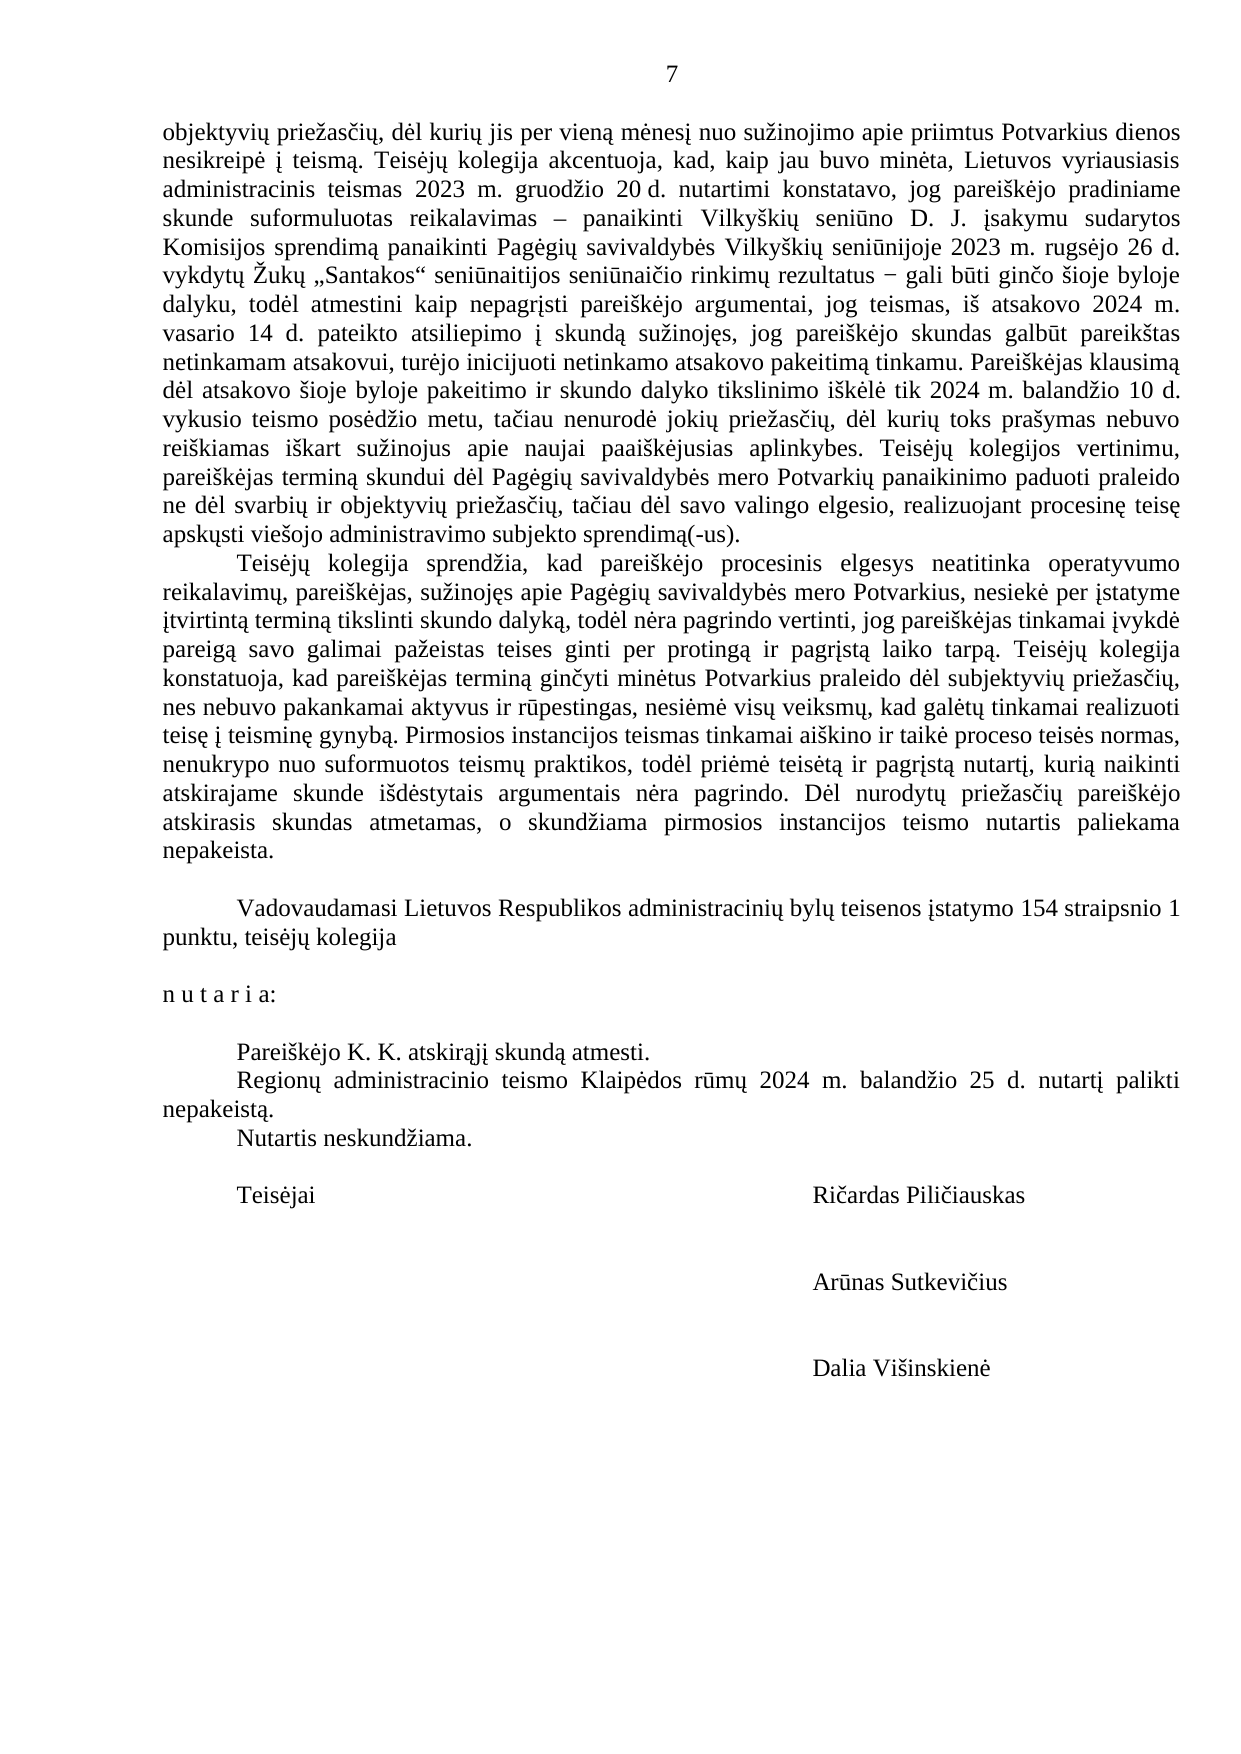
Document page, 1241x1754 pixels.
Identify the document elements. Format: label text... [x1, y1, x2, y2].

text objektyvių priežasčių, dėl kurių jis per vieną mėnesį nuo sužinojimo apie priimtus Potvarkius dienos nesikreipė į teismą. Teisėjų kolegija akcentuoja, kad, kaip jau buvo minėta, Lietuvos vyriausiasis administracinis teismas 2023 m. gruodžio 20 d. nutartimi konstatavo, jog pareiškėjo pradiniame skunde suformuluotas reikalavimas – panaikinti Vilkyškių seniūno D. J. įsakymu sudarytos Komisijos sprendimą panaikinti Pagėgių savivaldybės Vilkyškių seniūnijoje 2023 m. rugsėjo 26 d. vykdytų Žukų „Santakos“ seniūnaitijos seniūnaičio rinkimų rezultatus − gali būti ginčo šioje byloje dalyku, todėl atmestini kaip nepagrįsti pareiškėjo argumentai, jog teismas, iš atsakovo 2024 m. vasario 14 d. pateikto atsiliepimo į skundą sužinojęs, jog pareiškėjo skundas galbūt pareikštas netinkamam atsakovui, turėjo inicijuoti netinkamo atsakovo pakeitimą tinkamu. Pareiškėjas klausimą dėl atsakovo šioje byloje pakeitimo ir skundo dalyko tikslinimo iškėlė tik 2024 m. balandžio 10 d. vykusio teismo posėdžio metu, tačiau nenurodė jokių priežasčių, dėl kurių toks prašymas nebuvo reiškiamas iškart sužinojus apie naujai paaiškėjusias aplinkybes. Teisėjų kolegijos vertinimu, pareiškėjas terminą skundui dėl Pagėgių savivaldybės mero Potvarkių panaikinimo paduoti praleido ne dėl svarbių ir objektyvių priežasčių, tačiau dėl savo valingo elgesio, realizuojant procesinę teisę apskųsti viešojo administravimo subjekto sprendimą(-us). [162, 117, 1181, 548]
text Dalia Višinskienė [162, 1353, 1181, 1382]
text Nutartis neskundžiama. [162, 1123, 1181, 1152]
text Teisėjai Ričardas Piličiauskas [162, 1180, 1181, 1209]
text Teisėjų kolegija sprendžia, kad pareiškėjo procesinis elgesys neatitinka operatyvumo reikalavimų, pareiškėjas, sužinojęs apie Pagėgių savivaldybės mero Potvarkius, nesiekė per įstatyme įtvirtintą terminą tikslinti skundo dalyką, todėl nėra pagrindo vertinti, jog pareiškėjas tinkamai įvykdė pareigą savo galimai pažeistas teises ginti per protingą ir pagrįstą laiko tarpą. Teisėjų kolegija konstatuoja, kad pareiškėjas terminą ginčyti minėtus Potvarkius praleido dėl subjektyvių priežasčių, nes nebuvo pakankamai aktyvus ir rūpestingas, nesiėmė visų veiksmų, kad galėtų tinkamai realizuoti teisę į teisminę gynybą. Pirmosios instancijos teismas tinkamai aiškino ir taikė proceso teisės normas, nenukrypo nuo suformuotos teismų praktikos, todėl priėmė teisėtą ir pagrįstą nutartį, kurią naikinti atskirajame skunde išdėstytais argumentais nėra pagrindo. Dėl nurodytų priežasčių pareiškėjo atskirasis skundas atmetamas, o skundžiama pirmosios instancijos teismo nutartis paliekama nepakeista. [162, 548, 1181, 864]
text Arūnas Sutkevičius [162, 1267, 1181, 1295]
text n u t a r i a: [162, 979, 1181, 1008]
text Regionų administracinio teismo Klaipėdos rūmų 2024 m. balandžio 25 d. nutartį palikti nepakeistą. [162, 1065, 1181, 1123]
text Pareiškėjo K. K. atskirąjį skundą atmesti. [162, 1037, 1181, 1065]
text Vadovaudamasi Lietuvos Respublikos administracinių bylų teisenos įstatymo 154 straipsnio 1 punktu, teisėjų kolegija [162, 893, 1181, 950]
